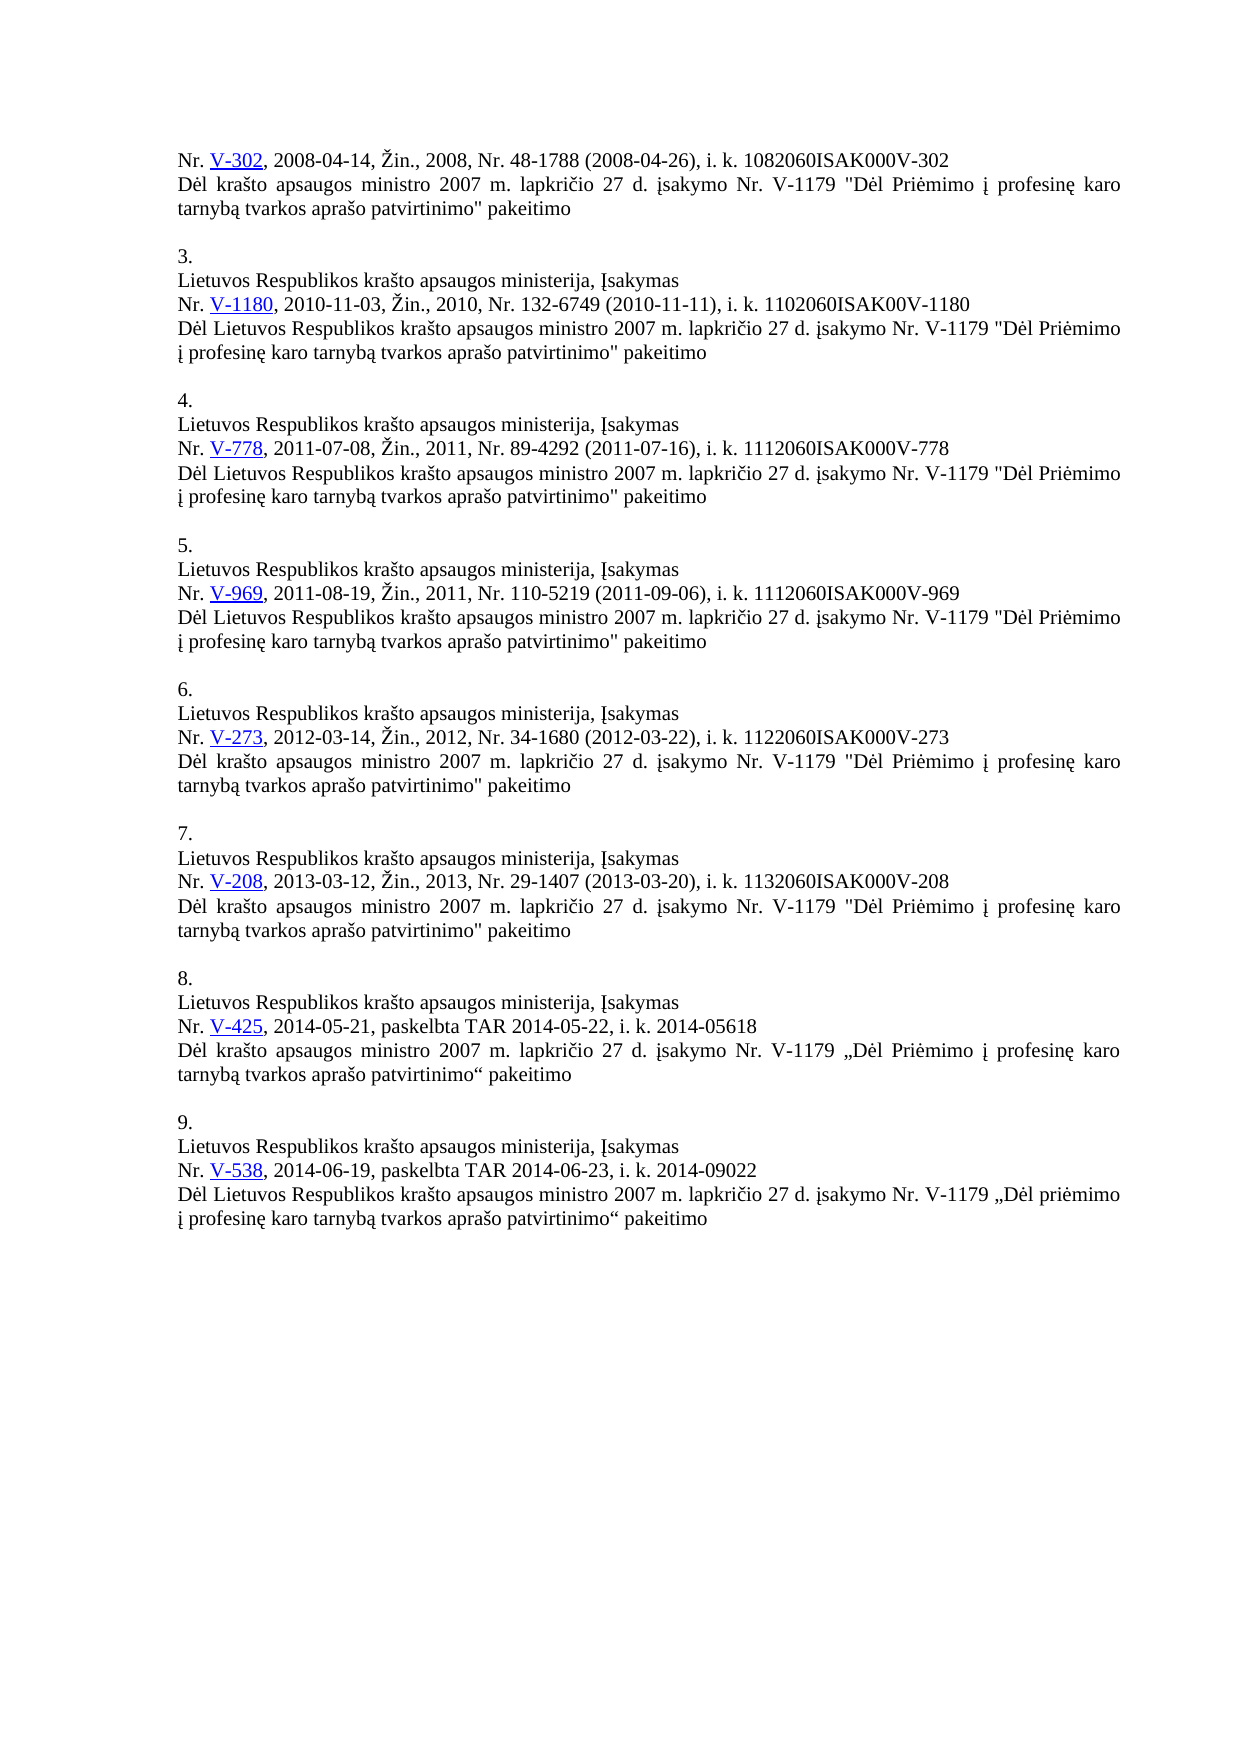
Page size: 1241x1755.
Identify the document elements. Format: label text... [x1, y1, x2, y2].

text Lietuvos Respublikos krašto apsaugos ministerija, Įsakymas [177, 845, 1122, 869]
text Nr. V-273, 2012-03-14, Žin., 2012, Nr. 34-1680 (2012-03-22), i. k. 1122060ISAK000V-273 [177, 725, 1122, 749]
text 7. [177, 821, 1122, 845]
text 3. [177, 244, 1122, 268]
text Nr. V-538, 2014-06-19, paskelbta TAR 2014-06-23, i. k. 2014-09022 [177, 1158, 1122, 1182]
text Dėl Lietuvos Respublikos krašto apsaugos ministro 2007 m. lapkričio 27 d. įsakymo Nr. V-1179 "Dėl Priėmimo į profesinę karo tarnybą tvarkos aprašo patvirtinimo" pakeitimo [177, 460, 1122, 508]
text Dėl Lietuvos Respublikos krašto apsaugos ministro 2007 m. lapkričio 27 d. įsakymo Nr. V-1179 „Dėl priėmimo į profesinę karo tarnybą tvarkos aprašo patvirtinimo“ pakeitimo [177, 1182, 1122, 1230]
text 6. [177, 677, 1122, 701]
text Lietuvos Respublikos krašto apsaugos ministerija, Įsakymas [177, 990, 1122, 1014]
text Nr. V-1180, 2010-11-03, Žin., 2010, Nr. 132-6749 (2010-11-11), i. k. 1102060ISAK00V-1180 [177, 292, 1122, 316]
text Lietuvos Respublikos krašto apsaugos ministerija, Įsakymas [177, 701, 1122, 725]
text 8. [177, 966, 1122, 990]
text Nr. V-425, 2014-05-21, paskelbta TAR 2014-05-22, i. k. 2014-05618 [177, 1014, 1122, 1038]
text Dėl krašto apsaugos ministro 2007 m. lapkričio 27 d. įsakymo Nr. V-1179 "Dėl Priėmimo į profesinę karo tarnybą tvarkos aprašo patvirtinimo" pakeitimo [177, 172, 1122, 220]
text 5. [177, 533, 1122, 557]
text Dėl krašto apsaugos ministro 2007 m. lapkričio 27 d. įsakymo Nr. V-1179 "Dėl Priėmimo į profesinę karo tarnybą tvarkos aprašo patvirtinimo" pakeitimo [177, 893, 1122, 942]
text 9. [177, 1110, 1122, 1134]
text Dėl krašto apsaugos ministro 2007 m. lapkričio 27 d. įsakymo Nr. V-1179 "Dėl Priėmimo į profesinę karo tarnybą tvarkos aprašo patvirtinimo" pakeitimo [177, 749, 1122, 797]
text 4. [177, 388, 1122, 412]
text Nr. V-778, 2011-07-08, Žin., 2011, Nr. 89-4292 (2011-07-16), i. k. 1112060ISAK000V-778 [177, 436, 1122, 460]
text Nr. V-969, 2011-08-19, Žin., 2011, Nr. 110-5219 (2011-09-06), i. k. 1112060ISAK000V-969 [177, 581, 1122, 605]
text Lietuvos Respublikos krašto apsaugos ministerija, Įsakymas [177, 557, 1122, 581]
text Nr. V-302, 2008-04-14, Žin., 2008, Nr. 48-1788 (2008-04-26), i. k. 1082060ISAK000V-302 [177, 148, 1122, 172]
text Dėl Lietuvos Respublikos krašto apsaugos ministro 2007 m. lapkričio 27 d. įsakymo Nr. V-1179 "Dėl Priėmimo į profesinę karo tarnybą tvarkos aprašo patvirtinimo" pakeitimo [177, 316, 1122, 364]
text Lietuvos Respublikos krašto apsaugos ministerija, Įsakymas [177, 412, 1122, 436]
text Nr. V-208, 2013-03-12, Žin., 2013, Nr. 29-1407 (2013-03-20), i. k. 1132060ISAK000V-208 [177, 869, 1122, 893]
text Lietuvos Respublikos krašto apsaugos ministerija, Įsakymas [177, 1134, 1122, 1158]
text Lietuvos Respublikos krašto apsaugos ministerija, Įsakymas [177, 268, 1122, 292]
text Dėl krašto apsaugos ministro 2007 m. lapkričio 27 d. įsakymo Nr. V-1179 „Dėl Priėmimo į profesinę karo tarnybą tvarkos aprašo patvirtinimo“ pakeitimo [177, 1038, 1122, 1086]
text Dėl Lietuvos Respublikos krašto apsaugos ministro 2007 m. lapkričio 27 d. įsakymo Nr. V-1179 "Dėl Priėmimo į profesinę karo tarnybą tvarkos aprašo patvirtinimo" pakeitimo [177, 605, 1122, 653]
